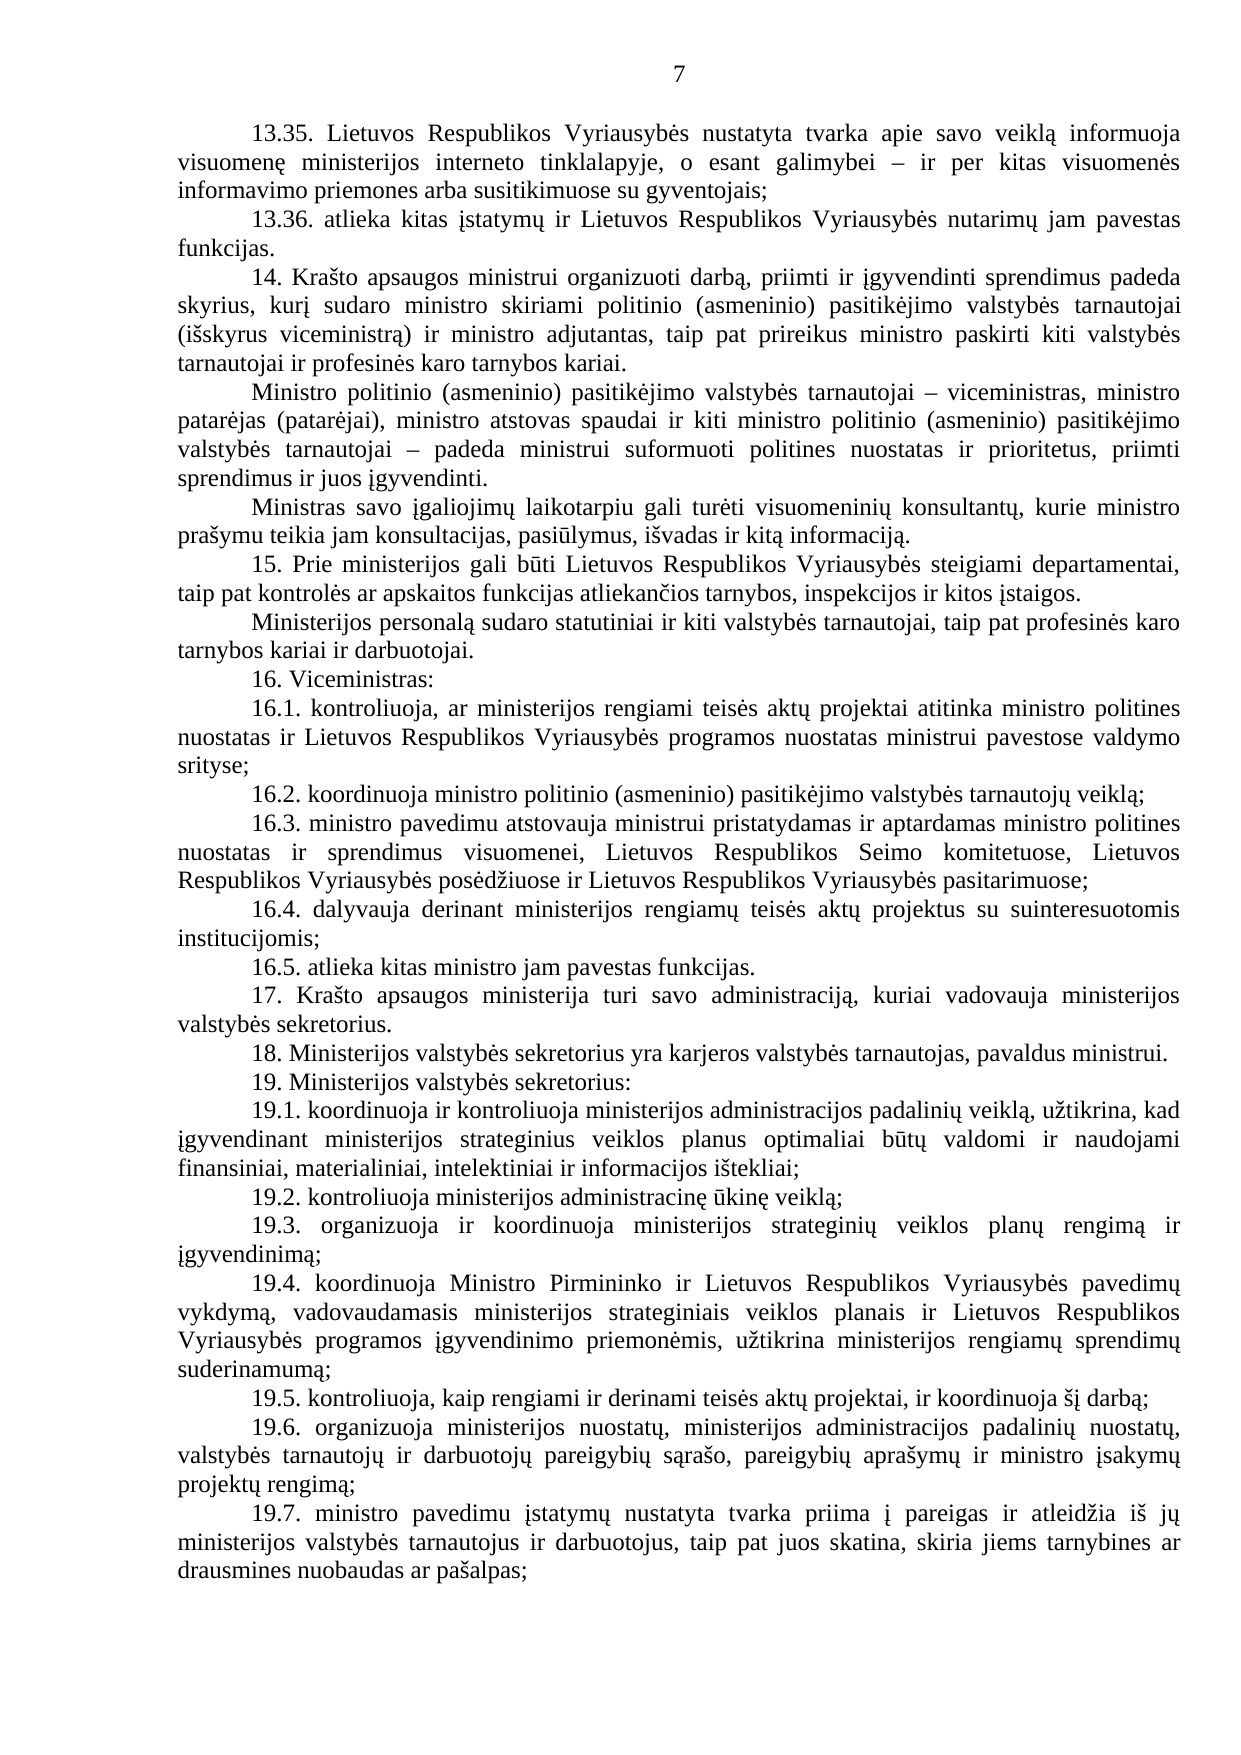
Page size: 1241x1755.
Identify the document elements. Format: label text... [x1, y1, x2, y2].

text 16.4. dalyvauja derinant ministerijos rengiamų teisės aktų projektus su suinteresuotomis institucijomis; [177, 894, 1181, 952]
text 16.1. kontroliuoja, ar ministerijos rengiami teisės aktų projektai atitinka ministro politines nuostatas ir Lietuvos Respublikos Vyriausybės programos nuostatas ministrui pavestose valdymo srityse; [177, 693, 1181, 779]
text 17. Krašto apsaugos ministerija turi savo administraciją, kuriai vadovauja ministerijos valstybės sekretorius. [177, 981, 1181, 1038]
text 19.5. kontroliuoja, kaip rengiami ir derinami teisės aktų projektai, ir koordinuoja šį darbą; [177, 1383, 1181, 1412]
text 16.3. ministro pavedimu atstovauja ministrui pristatydamas ir aptardamas ministro politines nuostatas ir sprendimus visuomenei, Lietuvos Respublikos Seimo komitetuose, Lietuvos Respublikos Vyriausybės posėdžiuose ir Lietuvos Respublikos Vyriausybės pasitarimuose; [177, 808, 1181, 894]
text 14. Krašto apsaugos ministrui organizuoti darbą, priimti ir įgyvendinti sprendimus padeda skyrius, kurį sudaro ministro skiriami politinio (asmeninio) pasitikėjimo valstybės tarnautojai (išskyrus viceministrą) ir ministro adjutantas, taip pat prireikus ministro paskirti kiti valstybės tarnautojai ir profesinės karo tarnybos kariai. [177, 262, 1181, 377]
text 19.2. kontroliuoja ministerijos administracinę ūkinę veiklą; [177, 1182, 1181, 1211]
text 15. Prie ministerijos gali būti Lietuvos Respublikos Vyriausybės steigiami departamentai, taip pat kontrolės ar apskaitos funkcijas atliekančios tarnybos, inspekcijos ir kitos įstaigos. [177, 549, 1181, 607]
text Ministras savo įgaliojimų laikotarpiu gali turėti visuomeninių konsultantų, kurie ministro prašymu teikia jam konsultacijas, pasiūlymus, išvadas ir kitą informaciją. [177, 492, 1181, 549]
text 19.6. organizuoja ministerijos nuostatų, ministerijos administracijos padalinių nuostatų, valstybės tarnautojų ir darbuotojų pareigybių sąrašo, pareigybių aprašymų ir ministro įsakymų projektų rengimą; [177, 1412, 1181, 1498]
text 16. Viceministras: [177, 664, 1181, 693]
text 13.35. Lietuvos Respublikos Vyriausybės nustatyta tvarka apie savo veiklą informuoja visuomenę ministerijos interneto tinklalapyje, o esant galimybei – ir per kitas visuomenės informavimo priemones arba susitikimuose su gyventojais; [177, 118, 1181, 204]
text 16.5. atlieka kitas ministro jam pavestas funkcijas. [177, 952, 1181, 981]
text 18. Ministerijos valstybės sekretorius yra karjeros valstybės tarnautojas, pavaldus ministrui. [177, 1038, 1181, 1067]
text 19. Ministerijos valstybės sekretorius: [177, 1067, 1181, 1096]
text 19.4. koordinuoja Ministro Pirmininko ir Lietuvos Respublikos Vyriausybės pavedimų vykdymą, vadovaudamasis ministerijos strateginiais veiklos planais ir Lietuvos Respublikos Vyriausybės programos įgyvendinimo priemonėmis, užtikrina ministerijos rengiamų sprendimų suderinamumą; [177, 1268, 1181, 1383]
text 19.3. organizuoja ir koordinuoja ministerijos strateginių veiklos planų rengimą ir įgyvendinimą; [177, 1211, 1181, 1268]
text 13.36. atlieka kitas įstatymų ir Lietuvos Respublikos Vyriausybės nutarimų jam pavestas funkcijas. [177, 204, 1181, 262]
text Ministerijos personalą sudaro statutiniai ir kiti valstybės tarnautojai, taip pat profesinės karo tarnybos kariai ir darbuotojai. [177, 607, 1181, 664]
text 19.7. ministro pavedimu įstatymų nustatyta tvarka priima į pareigas ir atleidžia iš jų ministerijos valstybės tarnautojus ir darbuotojus, taip pat juos skatina, skiria jiems tarnybines ar drausmines nuobaudas ar pašalpas; [177, 1498, 1181, 1584]
text 19.1. koordinuoja ir kontroliuoja ministerijos administracijos padalinių veiklą, užtikrina, kad įgyvendinant ministerijos strateginius veiklos planus optimaliai būtų valdomi ir naudojami finansiniai, materialiniai, intelektiniai ir informacijos ištekliai; [177, 1096, 1181, 1182]
text Ministro politinio (asmeninio) pasitikėjimo valstybės tarnautojai – viceministras, ministro patarėjas (patarėjai), ministro atstovas spaudai ir kiti ministro politinio (asmeninio) pasitikėjimo valstybės tarnautojai – padeda ministrui suformuoti politines nuostatas ir prioritetus, priimti sprendimus ir juos įgyvendinti. [177, 377, 1181, 492]
text 16.2. koordinuoja ministro politinio (asmeninio) pasitikėjimo valstybės tarnautojų veiklą; [177, 779, 1181, 808]
